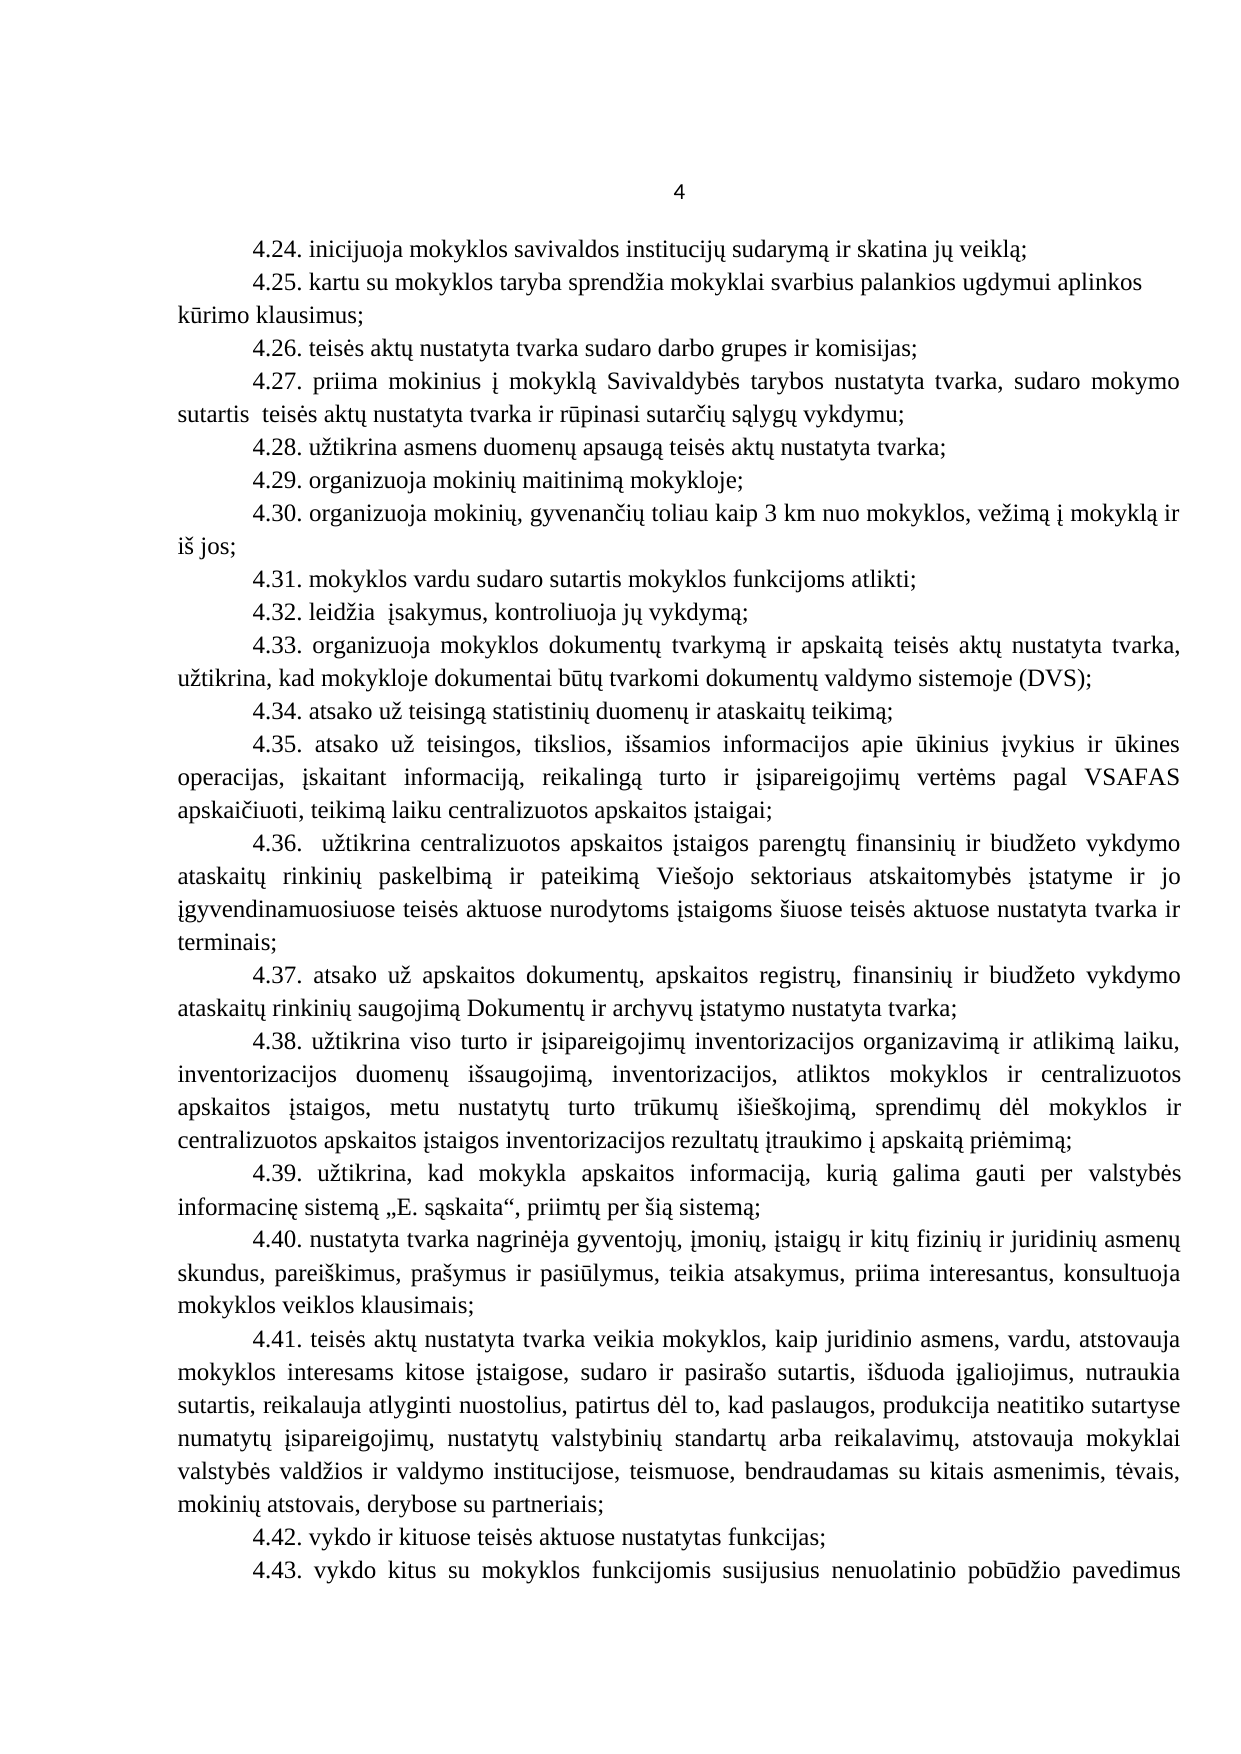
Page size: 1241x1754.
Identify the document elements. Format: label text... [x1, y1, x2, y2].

text 4.30. organizuoja mokinių, gyvenančių toliau kaip 3 km nuo mokyklos, vežimą į mokyklą ir iš jos; [177, 498, 1181, 560]
text 4.34. atsako už teisingą statistinių duomenų ir ataskaitų teikimą; [177, 696, 1181, 725]
text 4.41. teisės aktų nustatyta tvarka veikia mokyklos, kaip juridinio asmens, vardu, atstovauja mokyklos interesams kitose įstaigose, sudaro ir pasirašo sutartis, išduoda įgaliojimus, nutraukia sutartis, reikalauja atlyginti nuostolius, patirtus dėl to, kad paslaugos, produkcija neatitiko sutartyse numatytų įsipareigojimų, nustatytų valstybinių standartų arba reikalavimų, atstovauja mokyklai valstybės valdžios ir valdymo institucijose, teismuose, bendraudamas su kitais asmenimis, tėvais, mokinių atstovais, derybose su partneriais; [177, 1324, 1181, 1517]
text 4.40. nustatyta tvarka nagrinėja gyventojų, įmonių, įstaigų ir kitų fizinių ir juridinių asmenų skundus, pareiškimus, prašymus ir pasiūlymus, teikia atsakymus, priima interesantus, konsultuoja mokyklos veiklos klausimais; [177, 1224, 1181, 1319]
text 4.32. leidžia įsakymus, kontroliuoja jų vykdymą; [252, 597, 1181, 626]
text 4.38. užtikrina viso turto ir įsipareigojimų inventorizacijos organizavimą ir atlikimą laiku, inventorizacijos duomenų išsaugojimą, inventorizacijos, atliktos mokyklos ir centralizuotos apskaitos įstaigos, metu nustatytų turto trūkumų išieškojimą, sprendimų dėl mokyklos ir centralizuotos apskaitos įstaigos inventorizacijos rezultatų įtraukimo į apskaitą priėmimą; [177, 1026, 1181, 1154]
text 4.28. užtikrina asmens duomenų apsaugą teisės aktų nustatyta tvarka; [177, 432, 1181, 461]
text 4.26. teisės aktų nustatyta tvarka sudaro darbo grupes ir komisijas; [177, 333, 1181, 362]
text 4.24. inicijuoja mokyklos savivaldos institucijų sudarymą ir skatina jų veiklą; [177, 234, 1181, 263]
text 4.39. užtikrina, kad mokykla apskaitos informaciją, kurią galima gauti per valstybės informacinę sistemą „E. sąskaita“, priimtų per šią sistemą; [177, 1158, 1181, 1220]
text 4.42. vykdo ir kituose teisės aktuose nustatytas funkcijas; [177, 1522, 1181, 1551]
text 4.37. atsako už apskaitos dokumentų, apskaitos registrų, finansinių ir biudžeto vykdymo ataskaitų rinkinių saugojimą Dokumentų ir archyvų įstatymo nustatyta tvarka; [177, 960, 1181, 1022]
text 4.31. mokyklos vardu sudaro sutartis mokyklos funkcijoms atlikti; [177, 564, 1181, 593]
text 4.33. organizuoja mokyklos dokumentų tvarkymą ir apskaitą teisės aktų nustatyta tvarka, užtikrina, kad mokykloje dokumentai būtų tvarkomi dokumentų valdymo sistemoje (DVS); [177, 630, 1181, 692]
text 4.35. atsako už teisingos, tikslios, išsamios informacijos apie ūkinius įvykius ir ūkines operacijas, įskaitant informaciją, reikalingą turto ir įsipareigojimų vertėms pagal VSAFAS apskaičiuoti, teikimą laiku centralizuotos apskaitos įstaigai; [177, 729, 1181, 824]
text 4.29. organizuoja mokinių maitinimą mokykloje; [252, 465, 1181, 494]
text 4.43. vykdo kitus su mokyklos funkcijomis susijusius nenuolatinio pobūdžio pavedimus [177, 1555, 1181, 1583]
text 4.36. užtikrina centralizuotos apskaitos įstaigos parengtų finansinių ir biudžeto vykdymo ataskaitų rinkinių paskelbimą ir pateikimą Viešojo sektoriaus atskaitomybės įstatyme ir jo įgyvendinamuosiuose teisės aktuose nurodytoms įstaigoms šiuose teisės aktuose nustatyta tvarka ir terminais; [177, 828, 1181, 956]
text 4.25. kartu su mokyklos taryba sprendžia mokyklai svarbius palankios ugdymui aplinkos kūrimo klausimus; [177, 267, 1181, 329]
text 4.27. priima mokinius į mokyklą Savivaldybės tarybos nustatyta tvarka, sudaro mokymo sutartis teisės aktų nustatyta tvarka ir rūpinasi sutarčių sąlygų vykdymu; [177, 366, 1181, 428]
